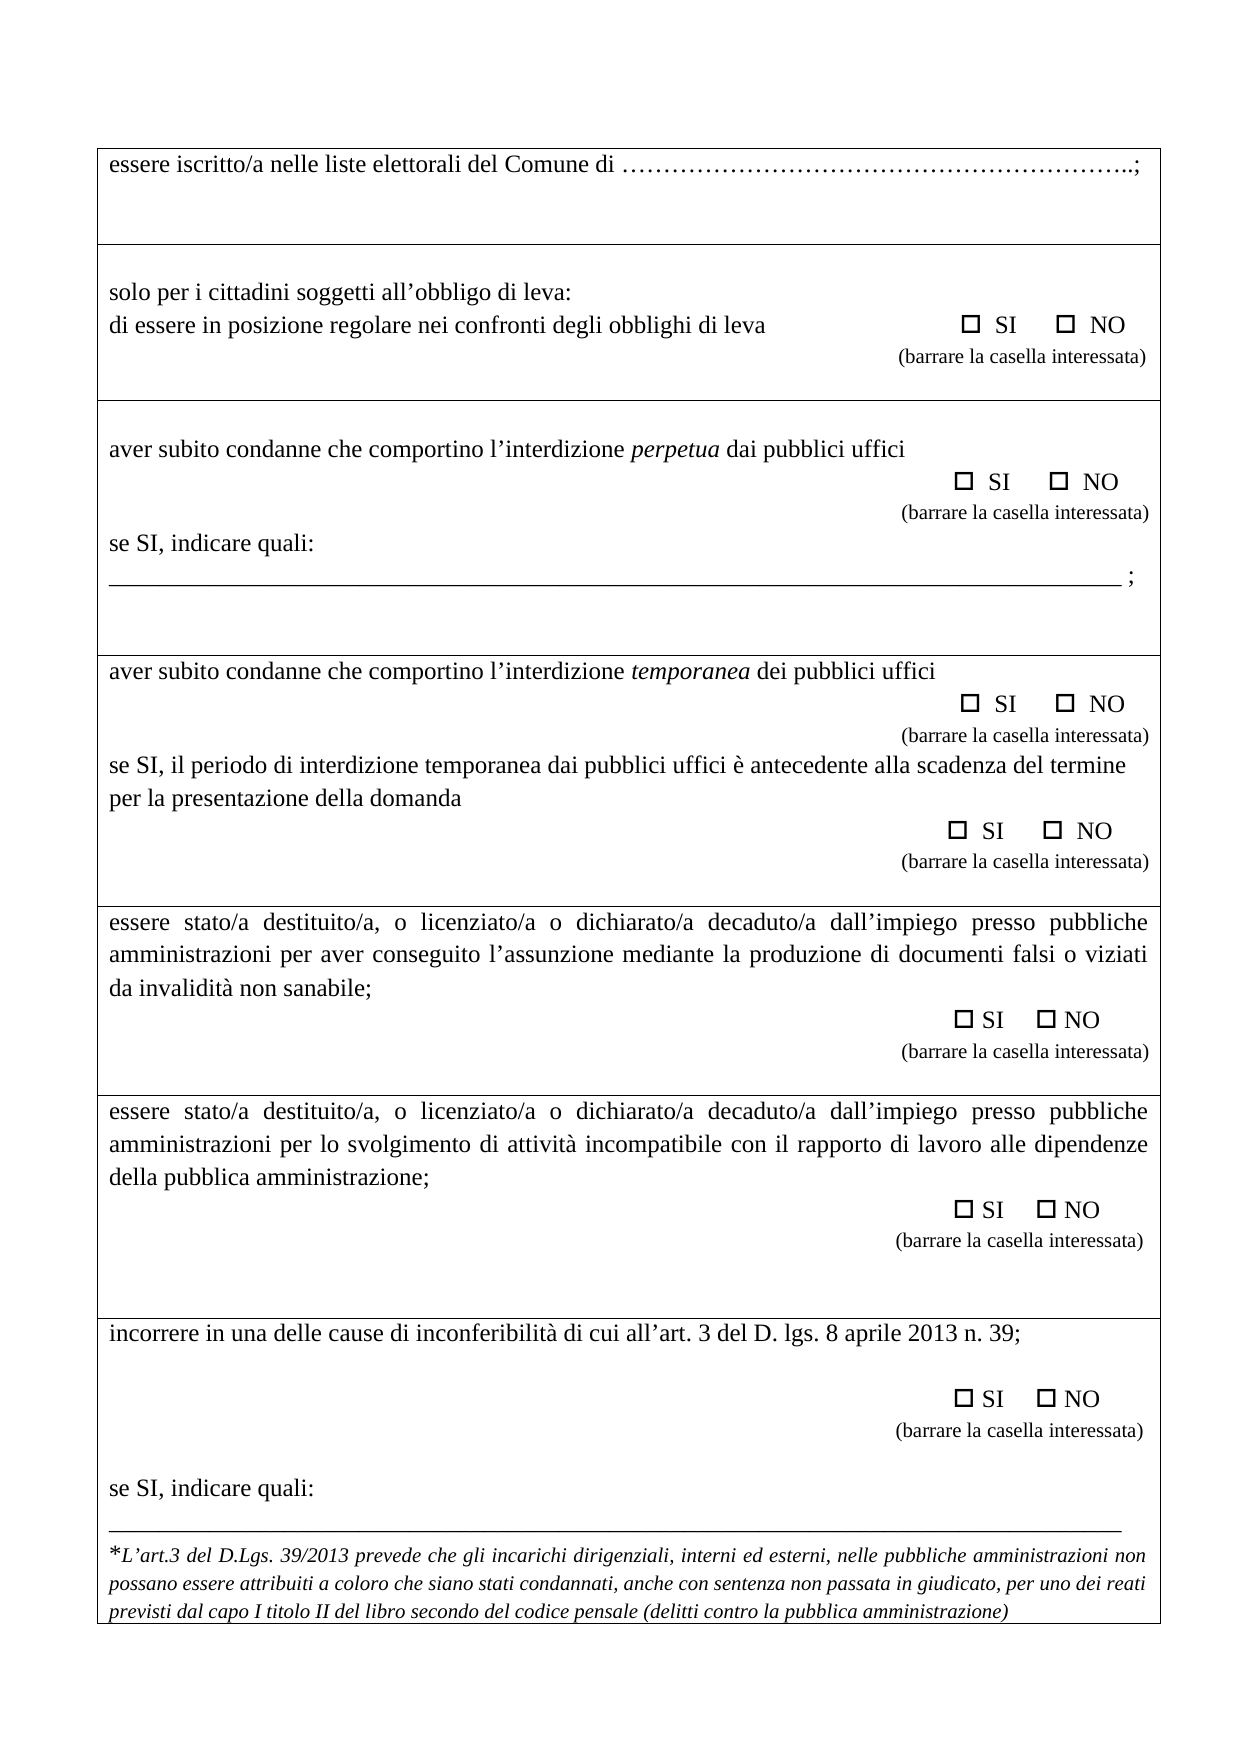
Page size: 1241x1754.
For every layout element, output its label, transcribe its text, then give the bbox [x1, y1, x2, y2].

table_cell [73, 906, 97, 1095]
table_cell [73, 244, 97, 400]
table_cell essere stato/a destituito/a, o licenziato/a o dichiarato/a decaduto/a dall’impiego presso pubbliche amministrazioni per aver conseguito l’assunzione mediante la produzione di documenti falsi o viziati da invalidità non sanabile; o SI o NO (barrare la casella interessata) [98, 907, 1160, 1095]
table_cell [73, 1095, 97, 1317]
table_cell [73, 148, 97, 243]
table_cell aver subito condanne che comportino l’interdizione temporanea dei pubblici uffici o SI o NO (barrare la casella interessata) se SI, il periodo di interdizione temporanea dai pubblici uffici è antecedente alla scadenza del termine per la presentazione della domanda o SI o NO (barrare la casella interessata) [98, 656, 1160, 906]
table_cell aver subito condanne che comportino l’interdizione perpetua dai pubblici uffici o SI o NO (barrare la casella interessata) se SI, indicare quali: _________________________________________________________________________________ ; [98, 401, 1160, 655]
table_cell solo per i cittadini soggetti all’obbligo di leva: di essere in posizione regolare nei confronti degli obblighi di leva o SI o NO (barrare la casella interessata) [98, 245, 1160, 400]
table_cell [73, 400, 97, 655]
table_cell [73, 655, 97, 906]
table_cell essere stato/a destituito/a, o licenziato/a o dichiarato/a decaduto/a dall’impiego presso pubbliche amministrazioni per lo svolgimento di attività incompatibile con il rapporto di lavoro alle dipendenze della pubblica amministrazione; o SI o NO (barrare la casella interessata) [98, 1096, 1160, 1317]
table_cell essere iscritto/a nelle liste elettorali del Comune di ……………………………………………………..; [98, 149, 1160, 243]
table_cell incorrere in una delle cause di inconferibilità di cui all’art. 3 del D. lgs. 8 aprile 2013 n. 39; o SI o NO (barrare la casella interessata) se SI, indicare quali: _________________________________________________________________________________ *L’art.3 del D.Lgs. 39/2013 prevede che gli incarichi dirigenziali, interni ed esterni, nelle pubbliche amministrazioni non possano essere attribuiti a coloro che siano stati condannati, anche con sentenza non passata in giudicato, per uno dei reati previsti dal capo I titolo II del libro secondo del codice pensale (delitti contro la pubblica amministrazione) [98, 1319, 1160, 1623]
table_cell [73, 1318, 97, 1623]
